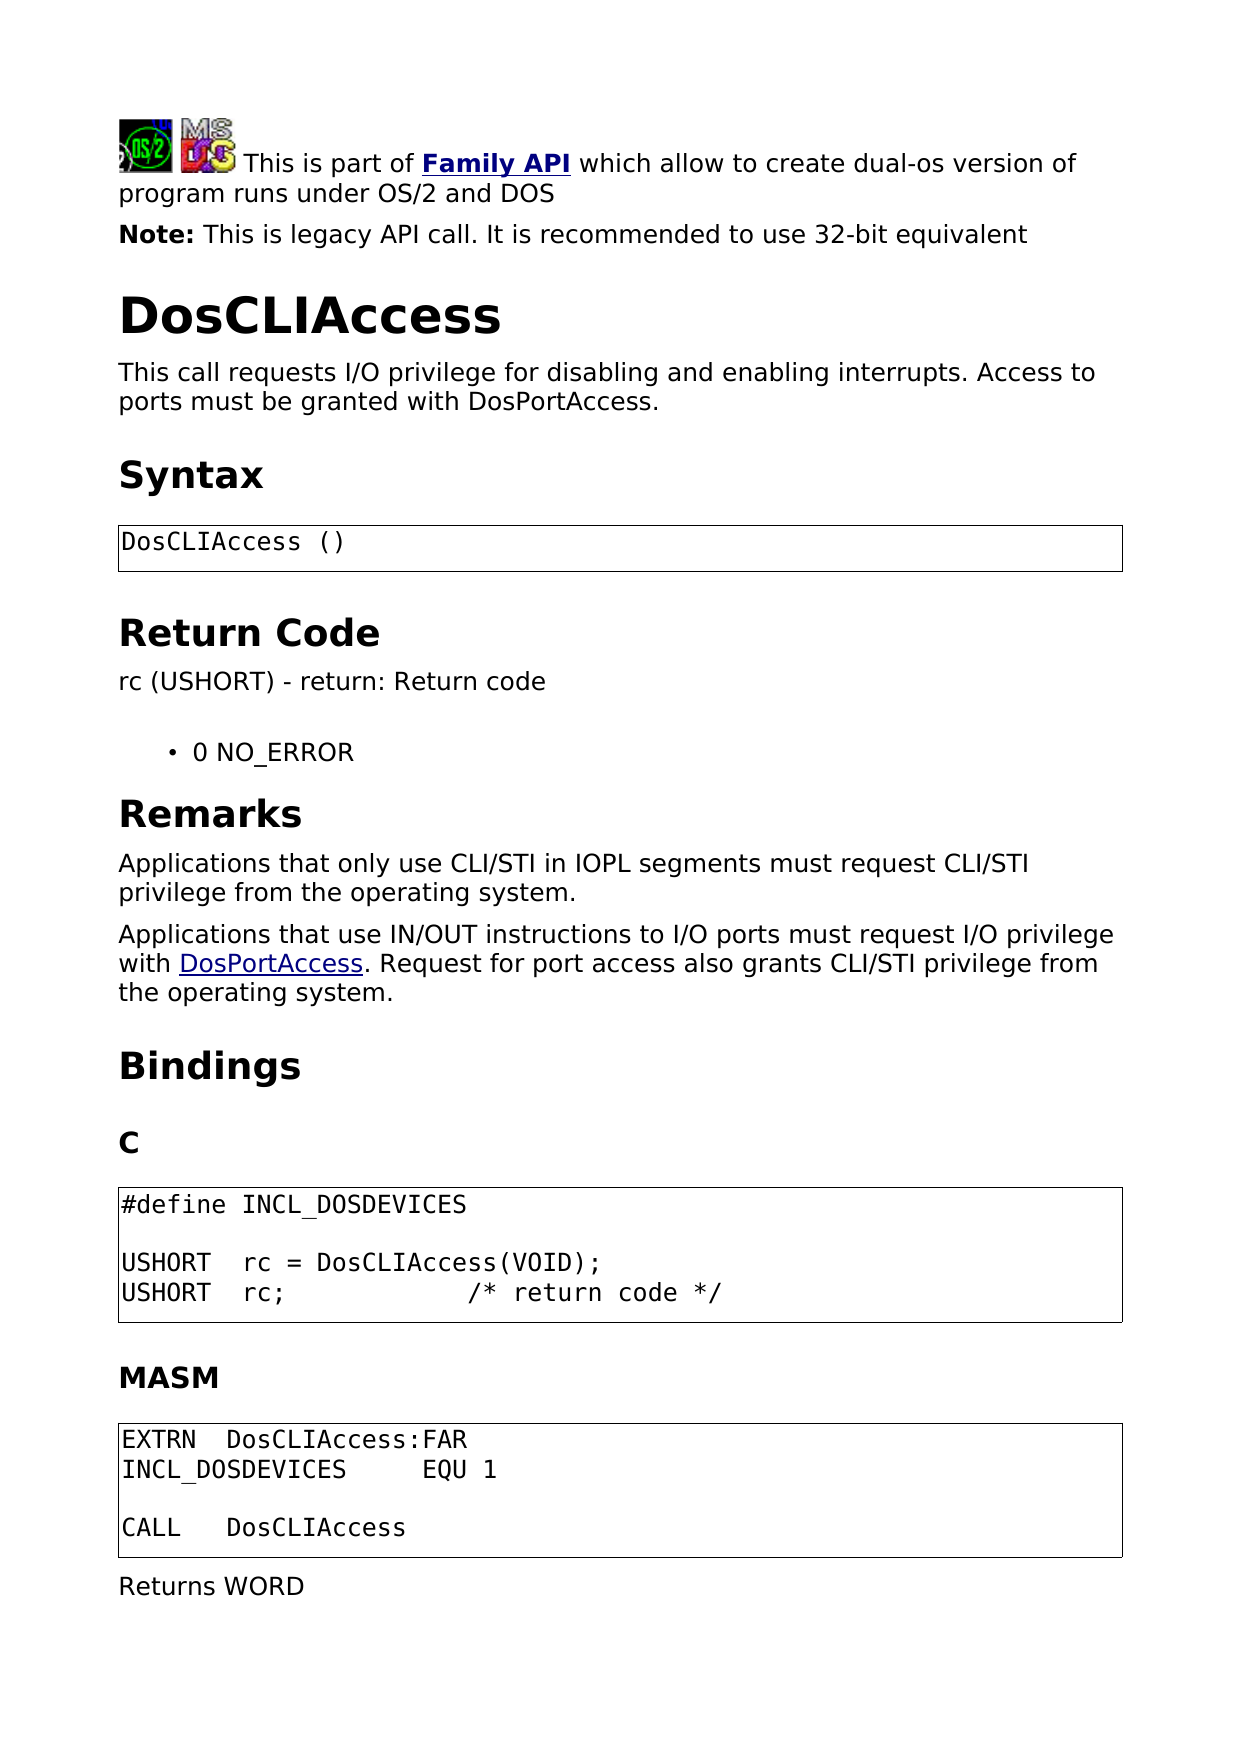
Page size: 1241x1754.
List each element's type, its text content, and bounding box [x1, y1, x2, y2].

subtitle Bindings [118, 1045, 1122, 1088]
text Returns WORD [118, 1572, 1122, 1601]
table_header #define INCL_DOSDEVICES USHORT rc = DosCLIAccess(VOID); USHORT rc; /* return code */ [119, 1188, 1122, 1322]
text Applications that use IN/OUT instructions to I/O ports must request I/O privilege with DosPortAccess. Request for port access also grants CLI/STI privilege from the operating system. [118, 920, 1122, 1007]
subtitle Syntax [118, 454, 1122, 497]
text Note: This is legacy API call. It is recommended to use 32-bit equivalent [118, 220, 1122, 249]
subtitle C [118, 1126, 1122, 1160]
picture [180, 118, 236, 173]
subtitle MASM [118, 1361, 1122, 1395]
subtitle DosCLIAccess [118, 287, 1122, 345]
text This is part of Family API which allow to create dual-os version of program runs under OS/2 and DOS [118, 118, 1122, 208]
picture [118, 118, 173, 173]
text This call requests I/O privilege for disabling and enabling interrupts. Access to ports must be granted with DosPortAccess. [118, 358, 1122, 416]
subtitle Remarks [118, 793, 1122, 836]
text rc (USHORT) - return: Return code [118, 667, 1122, 697]
list 0 NO_ERROR [177, 739, 1122, 768]
table_header EXTRN DosCLIAccess:FAR INCL_DOSDEVICES EQU 1 CALL DosCLIAccess [119, 1424, 1122, 1557]
text Applications that only use CLI/STI in IOPL segments must request CLI/STI privilege from the operating system. [118, 849, 1122, 907]
subtitle Return Code [118, 611, 1122, 655]
table_header DosCLIAccess () [119, 526, 1122, 571]
